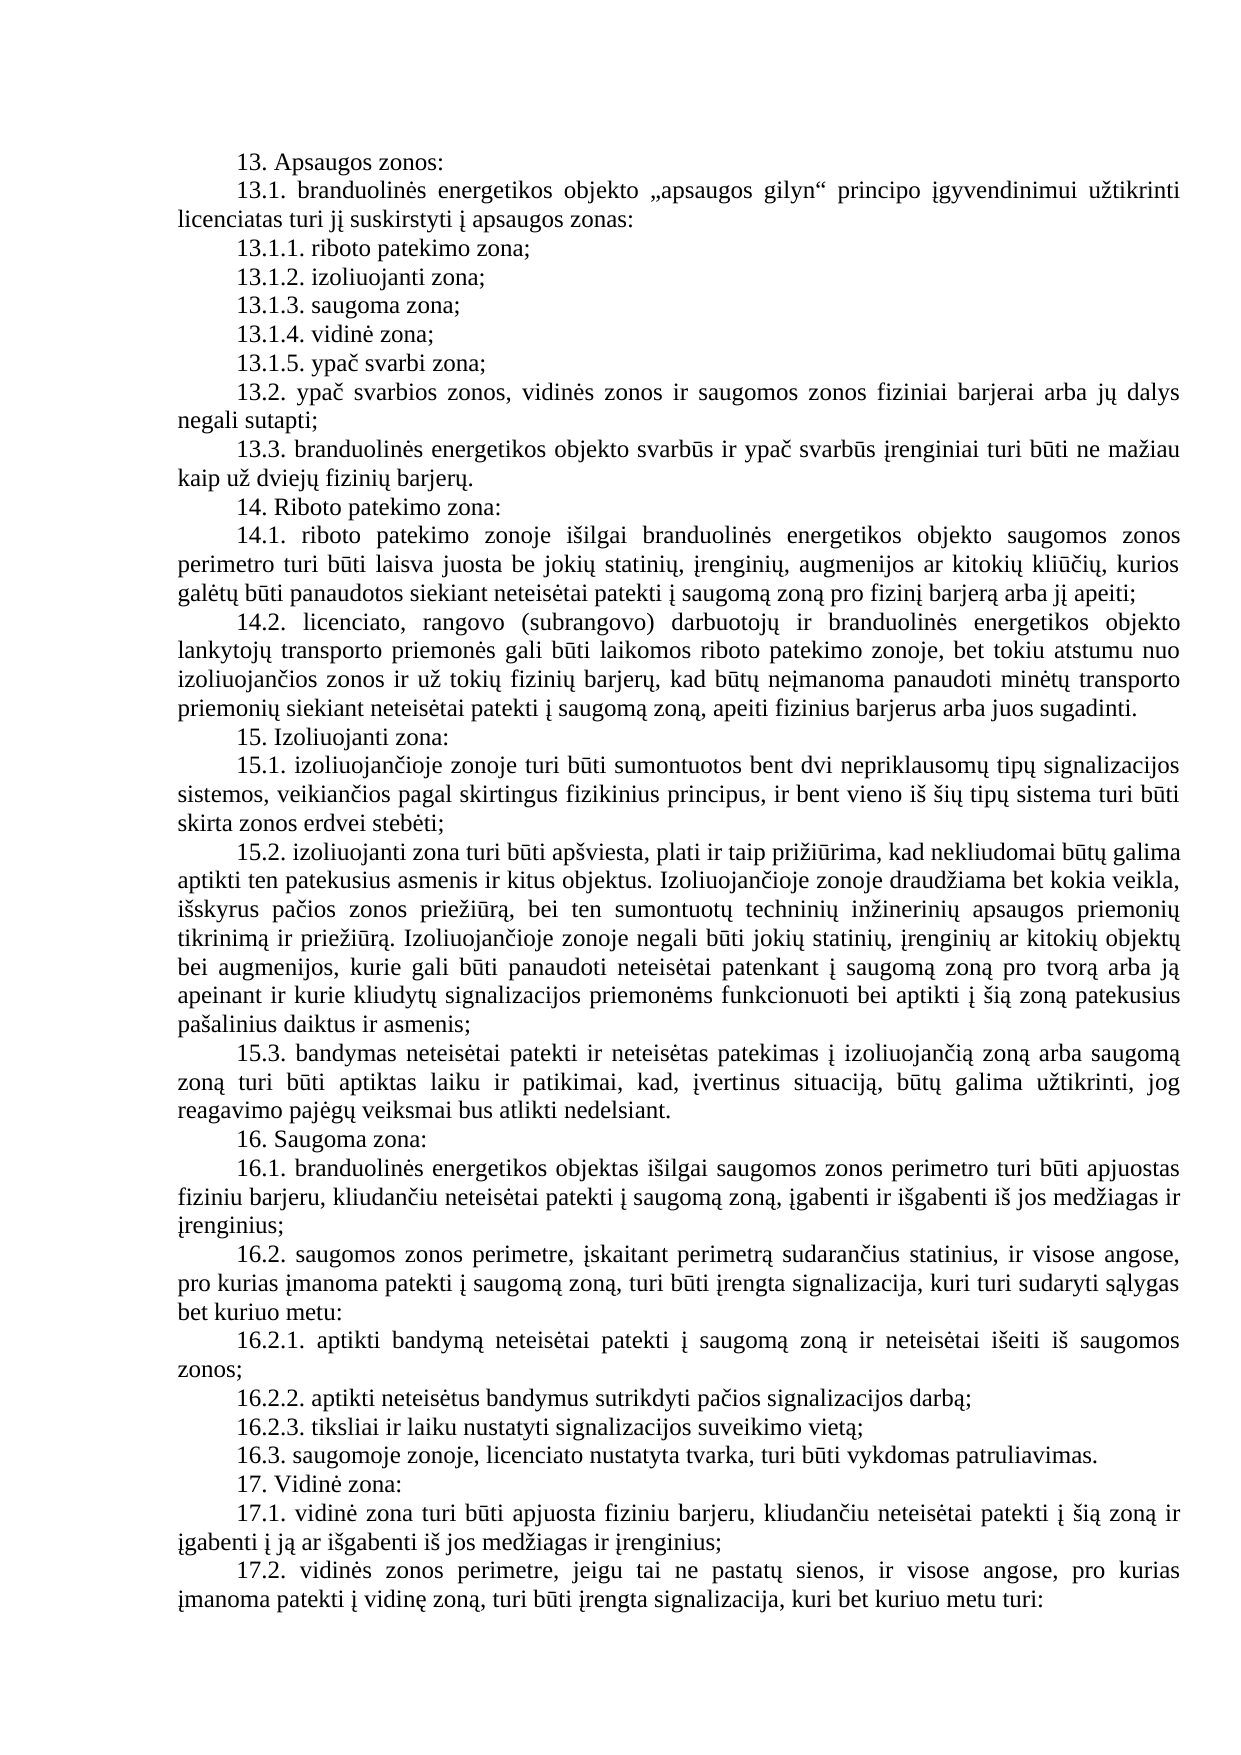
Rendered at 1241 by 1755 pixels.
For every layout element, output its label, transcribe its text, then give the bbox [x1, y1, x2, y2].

text 16.3. saugomoje zonoje, licenciato nustatyta tvarka, turi būti vykdomas patruliavimas. [177, 1441, 1181, 1469]
text 14.1. riboto patekimo zonoje išilgai branduolinės energetikos objekto saugomos zonos perimetro turi būti laisva juosta be jokių statinių, įrenginių, augmenijos ar kitokių kliūčių, kurios galėtų būti panaudotos siekiant neteisėtai patekti į saugomą zoną pro fizinį barjerą arba jį apeiti; [177, 521, 1181, 607]
text 13.2. ypač svarbios zonos, vidinės zonos ir saugomos zonos fiziniai barjerai arba jų dalys negali sutapti; [177, 377, 1181, 434]
text 13.1.1. riboto patekimo zona; [177, 233, 1181, 262]
text 13.1.5. ypač svarbi zona; [177, 348, 1181, 377]
text 17. Vidinė zona: [177, 1469, 1181, 1498]
text 16. Saugoma zona: [177, 1124, 1181, 1153]
text 17.2. vidinės zonos perimetre, jeigu tai ne pastatų sienos, ir visose angose, pro kurias įmanoma patekti į vidinę zoną, turi būti įrengta signalizacija, kuri bet kuriuo metu turi: [177, 1556, 1181, 1613]
text 13.1.4. vidinė zona; [177, 319, 1181, 348]
text 15.2. izoliuojanti zona turi būti apšviesta, plati ir taip prižiūrima, kad nekliudomai būtų galima aptikti ten patekusius asmenis ir kitus objektus. Izoliuojančioje zonoje draudžiama bet kokia veikla, išskyrus pačios zonos priežiūrą, bei ten sumontuotų techninių inžinerinių apsaugos priemonių tikrinimą ir priežiūrą. Izoliuojančioje zonoje negali būti jokių statinių, įrenginių ar kitokių objektų bei augmenijos, kurie gali būti panaudoti neteisėtai patenkant į saugomą zoną pro tvorą arba ją apeinant ir kurie kliudytų signalizacijos priemonėms funkcionuoti bei aptikti į šią zoną patekusius pašalinius daiktus ir asmenis; [177, 837, 1181, 1038]
text 15.1. izoliuojančioje zonoje turi būti sumontuotos bent dvi nepriklausomų tipų signalizacijos sistemos, veikiančios pagal skirtingus fizikinius principus, ir bent vieno iš šių tipų sistema turi būti skirta zonos erdvei stebėti; [177, 751, 1181, 837]
text 16.2.3. tiksliai ir laiku nustatyti signalizacijos suveikimo vietą; [177, 1412, 1181, 1441]
text 14. Riboto patekimo zona: [177, 492, 1181, 521]
text 15.3. bandymas neteisėtai patekti ir neteisėtas patekimas į izoliuojančią zoną arba saugomą zoną turi būti aptiktas laiku ir patikimai, kad, įvertinus situaciją, būtų galima užtikrinti, jog reagavimo pajėgų veiksmai bus atlikti nedelsiant. [177, 1038, 1181, 1124]
text 16.2.2. aptikti neteisėtus bandymus sutrikdyti pačios signalizacijos darbą; [177, 1383, 1181, 1412]
text 13.1.3. saugoma zona; [177, 291, 1181, 319]
text 13. Apsaugos zonos: [177, 147, 1181, 176]
text 16.1. branduolinės energetikos objektas išilgai saugomos zonos perimetro turi būti apjuostas fiziniu barjeru, kliudančiu neteisėtai patekti į saugomą zoną, įgabenti ir išgabenti iš jos medžiagas ir įrenginius; [177, 1153, 1181, 1239]
text 13.1. branduolinės energetikos objekto „apsaugos gilyn“ principo įgyvendinimui užtikrinti licenciatas turi jį suskirstyti į apsaugos zonas: [177, 176, 1181, 233]
text 13.3. branduolinės energetikos objekto svarbūs ir ypač svarbūs įrenginiai turi būti ne mažiau kaip už dviejų fizinių barjerų. [177, 434, 1181, 492]
text 14.2. licenciato, rangovo (subrangovo) darbuotojų ir branduolinės energetikos objekto lankytojų transporto priemonės gali būti laikomos riboto patekimo zonoje, bet tokiu atstumu nuo izoliuojančios zonos ir už tokių fizinių barjerų, kad būtų neįmanoma panaudoti minėtų transporto priemonių siekiant neteisėtai patekti į saugomą zoną, apeiti fizinius barjerus arba juos sugadinti. [177, 607, 1181, 722]
text 15. Izoliuojanti zona: [177, 722, 1181, 751]
text 16.2. saugomos zonos perimetre, įskaitant perimetrą sudarančius statinius, ir visose angose, pro kurias įmanoma patekti į saugomą zoną, turi būti įrengta signalizacija, kuri turi sudaryti sąlygas bet kuriuo metu: [177, 1239, 1181, 1326]
text 16.2.1. aptikti bandymą neteisėtai patekti į saugomą zoną ir neteisėtai išeiti iš saugomos zonos; [177, 1326, 1181, 1383]
text 17.1. vidinė zona turi būti apjuosta fiziniu barjeru, kliudančiu neteisėtai patekti į šią zoną ir įgabenti į ją ar išgabenti iš jos medžiagas ir įrenginius; [177, 1498, 1181, 1556]
text 13.1.2. izoliuojanti zona; [177, 262, 1181, 291]
